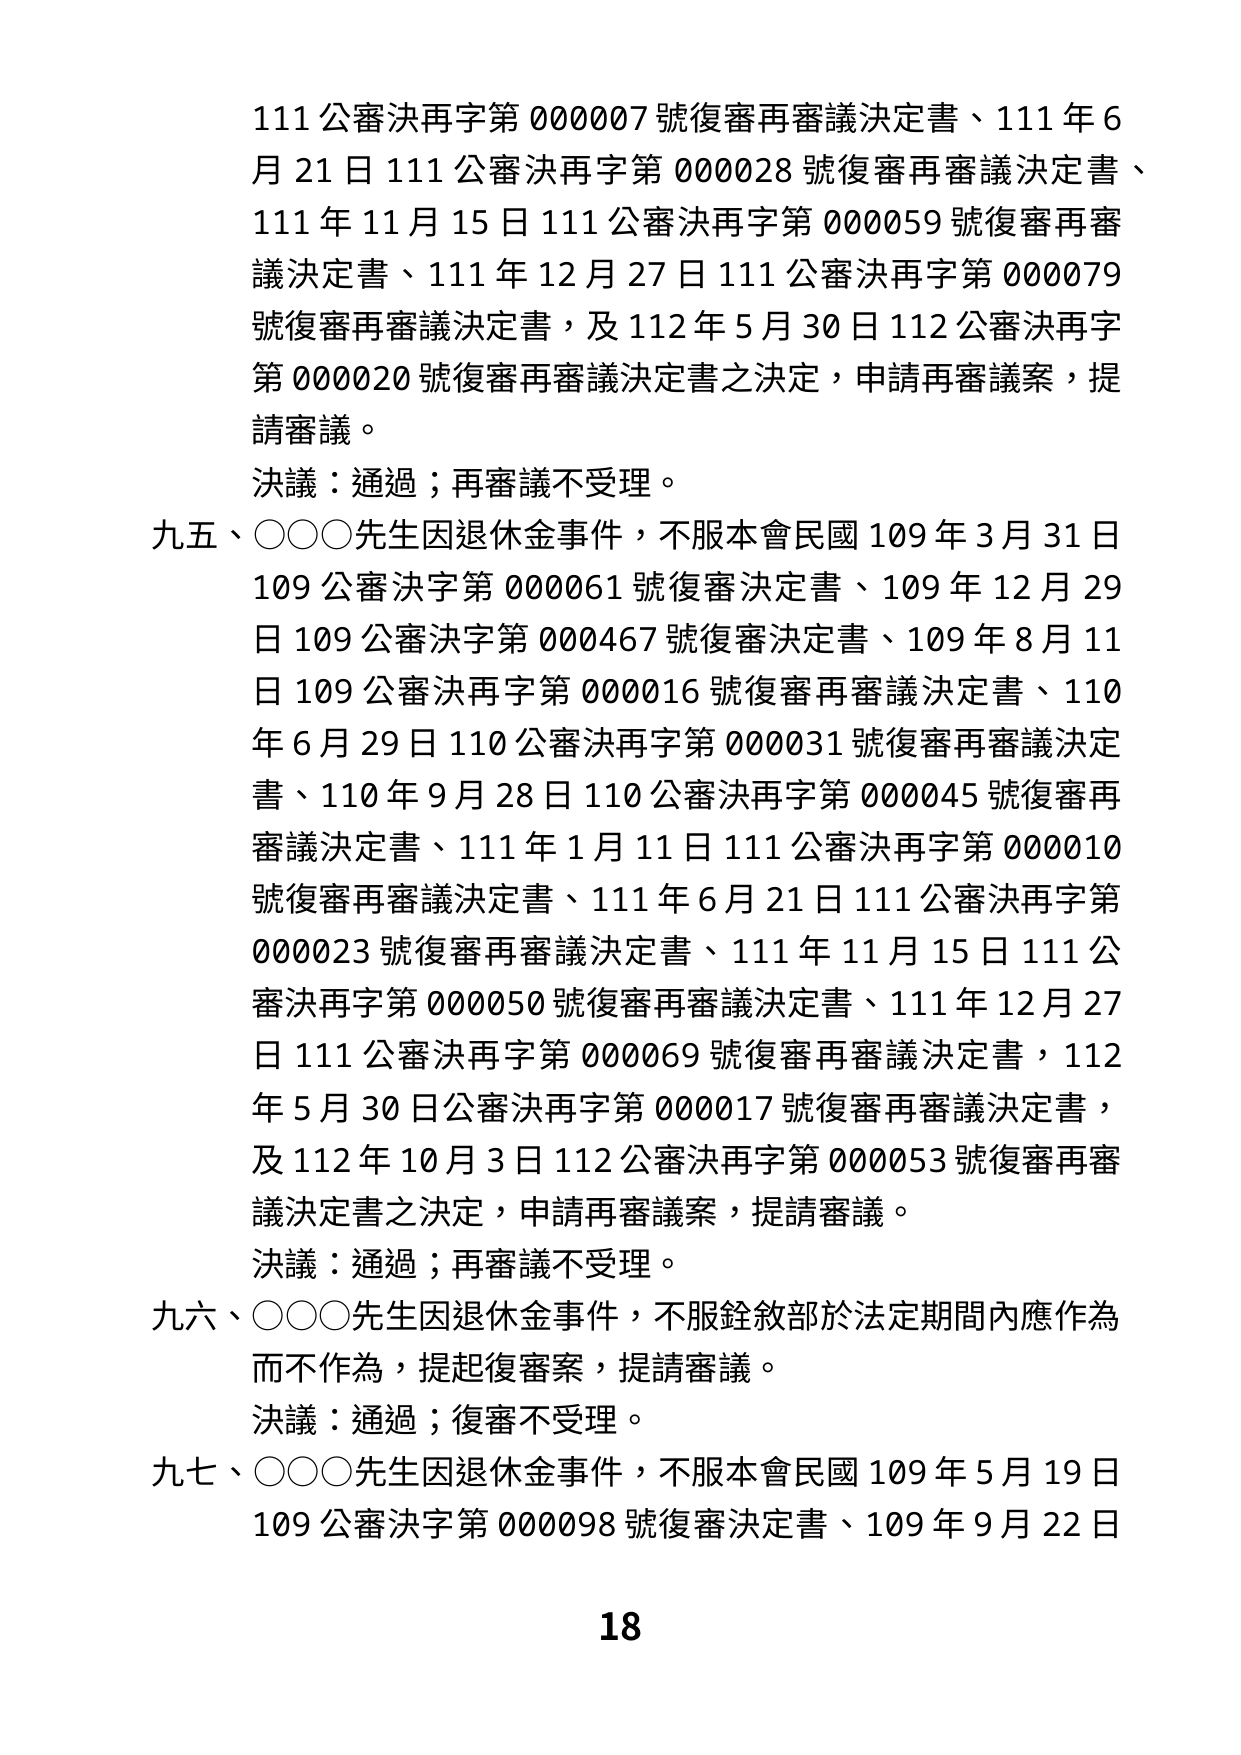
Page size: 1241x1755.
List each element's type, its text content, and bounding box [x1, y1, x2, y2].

text 九七、○○○先生因退休金事件，不服本會民國109年5月19日109公審決字第000098號復審決定書、109年9月22日109公審決再字第000020號復審再審議決定書、109年11月10日109公審決再字第000026號復審再審議決定書、109年12月29日109公審決再字第000036號復審再審議決定書、110年4月6日110公審決再字第000010號復審再審議決定書、110年6月29日110公審決再字第000030號復審再審議決定書、110年9月28日110公審決再字第000050號復審再審議決定書、111年1月11日111公審決再字第000009號復審再審議決定書、111年6月21日111公審決再字第000024號復審再審議決定書、111年11月15日111公審決再字第000053號復審再審議決定書、111年12月27日111公審決再字第000072號復審再審議決定書、112年5月30日112公審決再字第000005號復審再審議決定書及112年10月24日112公審決再字第000068號復審再審議決定書之決定，申請再審議案，提請審議。 [118, 1443, 1122, 1547]
text 決議：通過；復審不受理。 [251, 1391, 1122, 1443]
text 九四、○○○先生因退休金事件，不服本會民國110年9月28日110公審決字第000607號復審決定書、111年1月11日111公審決再字第000007號復審再審議決定書、111年6月21日111公審決再字第000028號復審再審議決定書、111年11月15日111公審決再字第000059號復審再審議決定書、111年12月27日111公審決再字第000079號復審再審議決定書，及112年5月30日112公審決再字第000020號復審再審議決定書之決定，申請再審議案，提請審議。 [118, 89, 1122, 453]
text 決議：通過；再審議不受理。 [251, 1234, 1122, 1287]
text 九六、○○○先生因退休金事件，不服銓敘部於法定期間內應作為而不作為，提起復審案，提請審議。 [118, 1287, 1122, 1391]
text 決議：通過；再審議不受理。 [251, 453, 1122, 505]
text 九五、○○○先生因退休金事件，不服本會民國109年3月31日109公審決字第000061號復審決定書、109年12月29日109公審決字第000467號復審決定書、109年8月11日109公審決再字第000016號復審再審議決定書、110年6月29日110公審決再字第000031號復審再審議決定書、110年9月28日110公審決再字第000045號復審再審議決定書、111年1月11日111公審決再字第000010號復審再審議決定書、111年6月21日111公審決再字第000023號復審再審議決定書、111年11月15日111公審決再字第000050號復審再審議決定書、111年12月27日111公審決再字第000069號復審再審議決定書，112年5月30日公審決再字第000017號復審再審議決定書，及112年10月3日112公審決再字第000053號復審再審議決定書之決定，申請再審議案，提請審議。 [118, 505, 1122, 1234]
